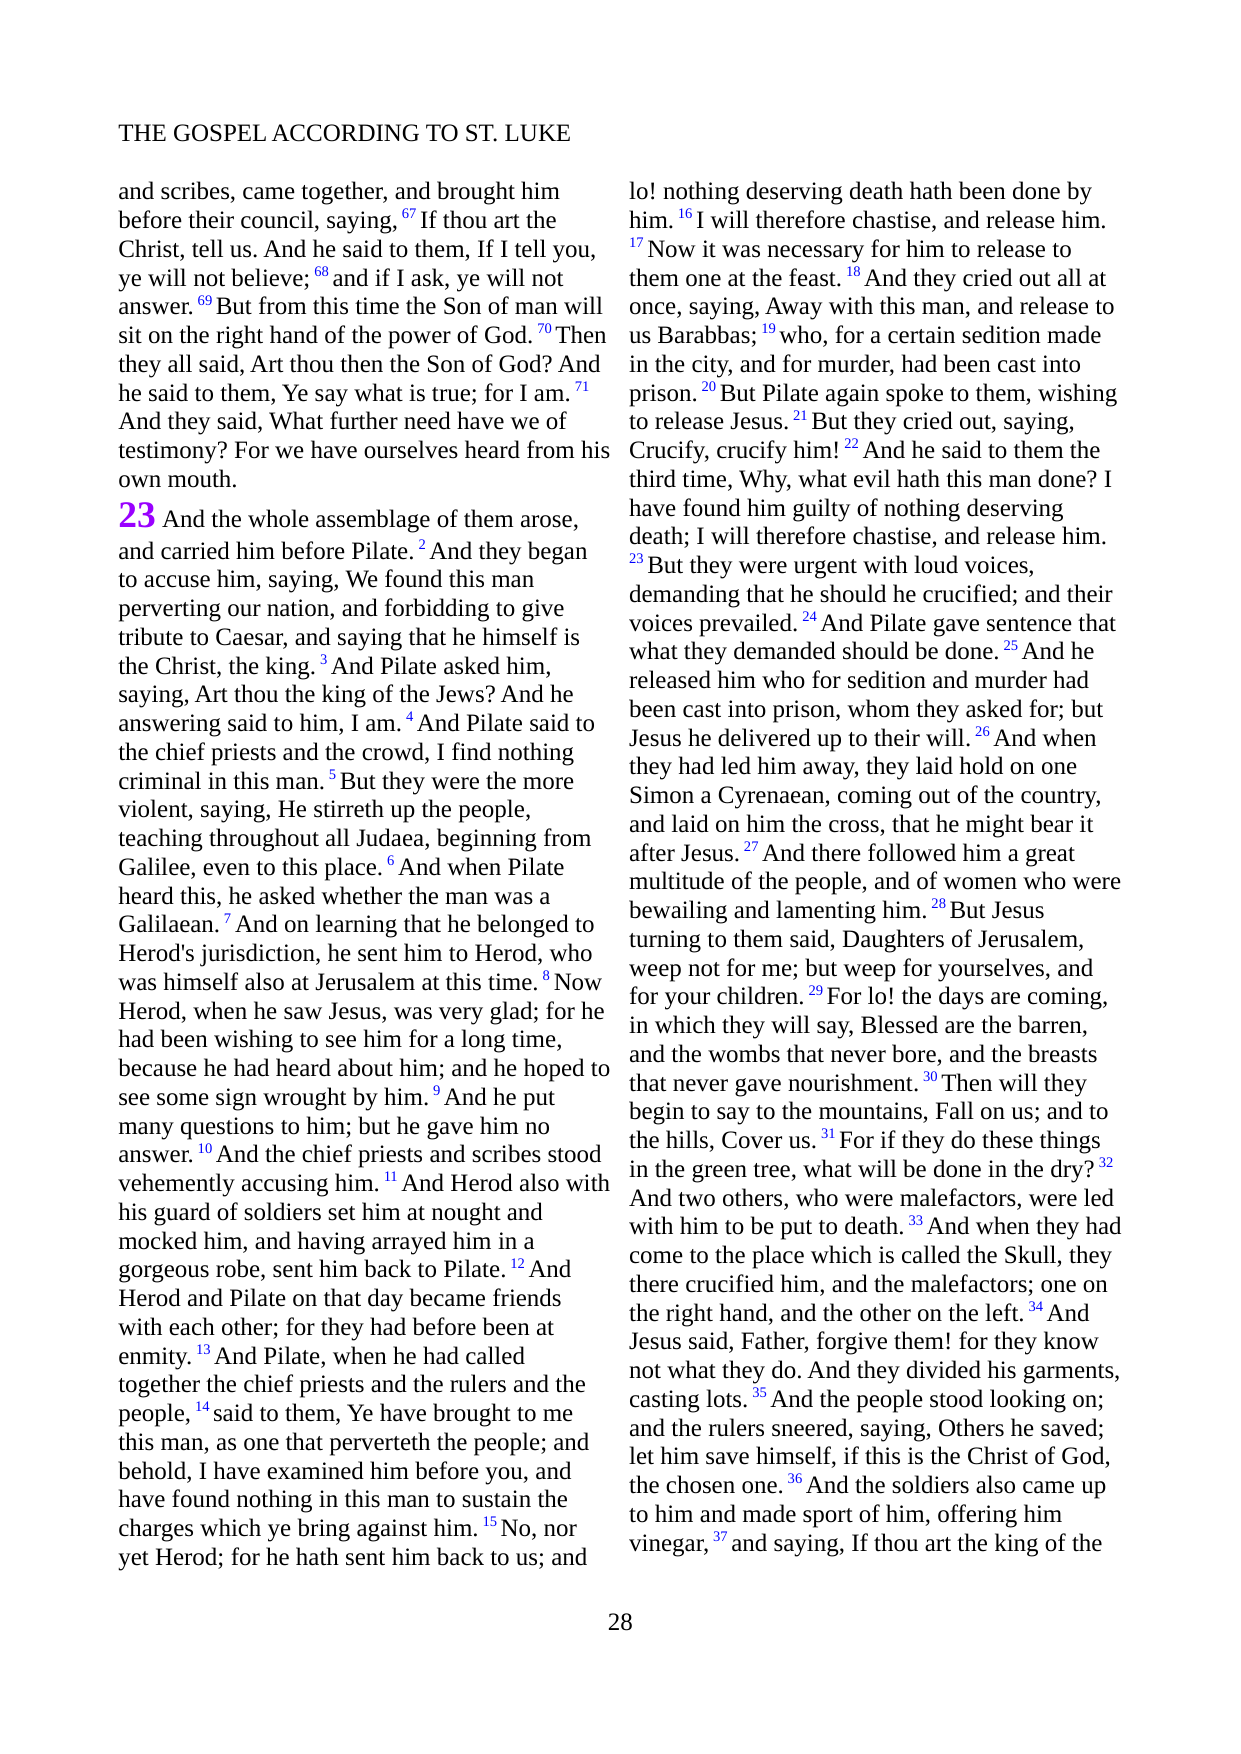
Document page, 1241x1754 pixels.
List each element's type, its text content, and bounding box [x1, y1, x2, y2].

text 23 And the whole assemblage of them arose, and carried him before Pilate. 2 And they began to accuse him, saying, We found this man perverting our nation, and forbidding to give tribute to Caesar, and saying that he himself is the Christ, the king. 3 And Pilate asked him, saying, Art thou the king of the Jews? And he answering said to him, I am. 4 And Pilate said to the chief priests and the crowd, I find nothing criminal in this man. 5 But they were the more violent, saying, He stirreth up the people, teaching throughout all Judaea, beginning from Galilee, even to this place. 6 And when Pilate heard this, he asked whether the man was a Galilaean. 7 And on learning that he belonged to Herod's jurisdiction, he sent him to Herod, who was himself also at Jerusalem at this time. 8 Now Herod, when he saw Jesus, was very glad; for he had been wishing to see him for a long time, because he had heard about him; and he hoped to see some sign wrought by him. 9 And he put many questions to him; but he gave him no answer. 10 And the chief priests and scribes stood vehemently accusing him. 11 And Herod also with his guard of soldiers set him at nought and mocked him, and having arrayed him in a gorgeous robe, sent him back to Pilate. 12 And Herod and Pilate on that day became friends with each other; for they had before been at enmity. 13 And Pilate, when he had called together the chief priests and the rulers and the people, 14 said to them, Ye have brought to me this man, as one that perverteth the people; and behold, I have examined him before you, and have found nothing in this man to sustain the charges which ye bring against him. 15 No, nor yet Herod; for he hath sent him back to us; and [118, 493, 611, 1571]
text lo! nothing deserving death hath been done by him. 16 I will therefore chastise, and release him. 17 Now it was necessary for him to release to them one at the feast. 18 And they cried out all at once, saying, Away with this man, and release to us Barabbas; 19 who, for a certain sedition made in the city, and for murder, had been cast into prison. 20 But Pilate again spoke to them, wishing to release Jesus. 21 But they cried out, saying, Crucify, crucify him! 22 And he said to them the third time, Why, what evil hath this man done? I have found him guilty of nothing deserving death; I will therefore chastise, and release him. 23 But they were urgent with loud voices, demanding that he should he crucified; and their voices prevailed. 24 And Pilate gave sentence that what they demanded should be done. 25 And he released him who for sedition and murder had been cast into prison, whom they asked for; but Jesus he delivered up to their will. 26 And when they had led him away, they laid hold on one Simon a Cyrenaean, coming out of the country, and laid on him the cross, that he might bear it after Jesus. 27 And there followed him a great multitude of the people, and of women who were bewailing and lamenting him. 28 But Jesus turning to them said, Daughters of Jerusalem, weep not for me; but weep for yourselves, and for your children. 29 For lo! the days are coming, in which they will say, Blessed are the barren, and the wombs that never bore, and the breasts that never gave nourishment. 30 Then will they begin to say to the mountains, Fall on us; and to the hills, Cover us. 31 For if they do these things in the green tree, what will be done in the dry? 32 And two others, who were malefactors, were led with him to be put to death. 33 And when they had come to the place which is called the Skull, they there crucified him, and the malefactors; one on the right hand, and the other on the left. 34 And Jesus said, Father, forgive them! for they know not what they do. And they divided his garments, casting lots. 35 And the people stood looking on; and the rulers sneered, saying, Others he saved; let him save himself, if this is the Christ of God, the chosen one. 36 And the soldiers also came up to him and made sport of him, offering him vinegar, 37 and saying, If thou art the king of the [629, 176, 1122, 1556]
text and scribes, came together, and brought him before their council, saying, 67 If thou art the Christ, tell us. And he said to them, If I tell you, ye will not believe; 68 and if I ask, ye will not answer. 69 But from this time the Son of man will sit on the right hand of the power of God. 70 Then they all said, Art thou then the Son of God? And he said to them, Ye say what is true; for I am. 71 And they said, What further need have we of testimony? For we have ourselves heard from his own mouth. [118, 176, 611, 493]
